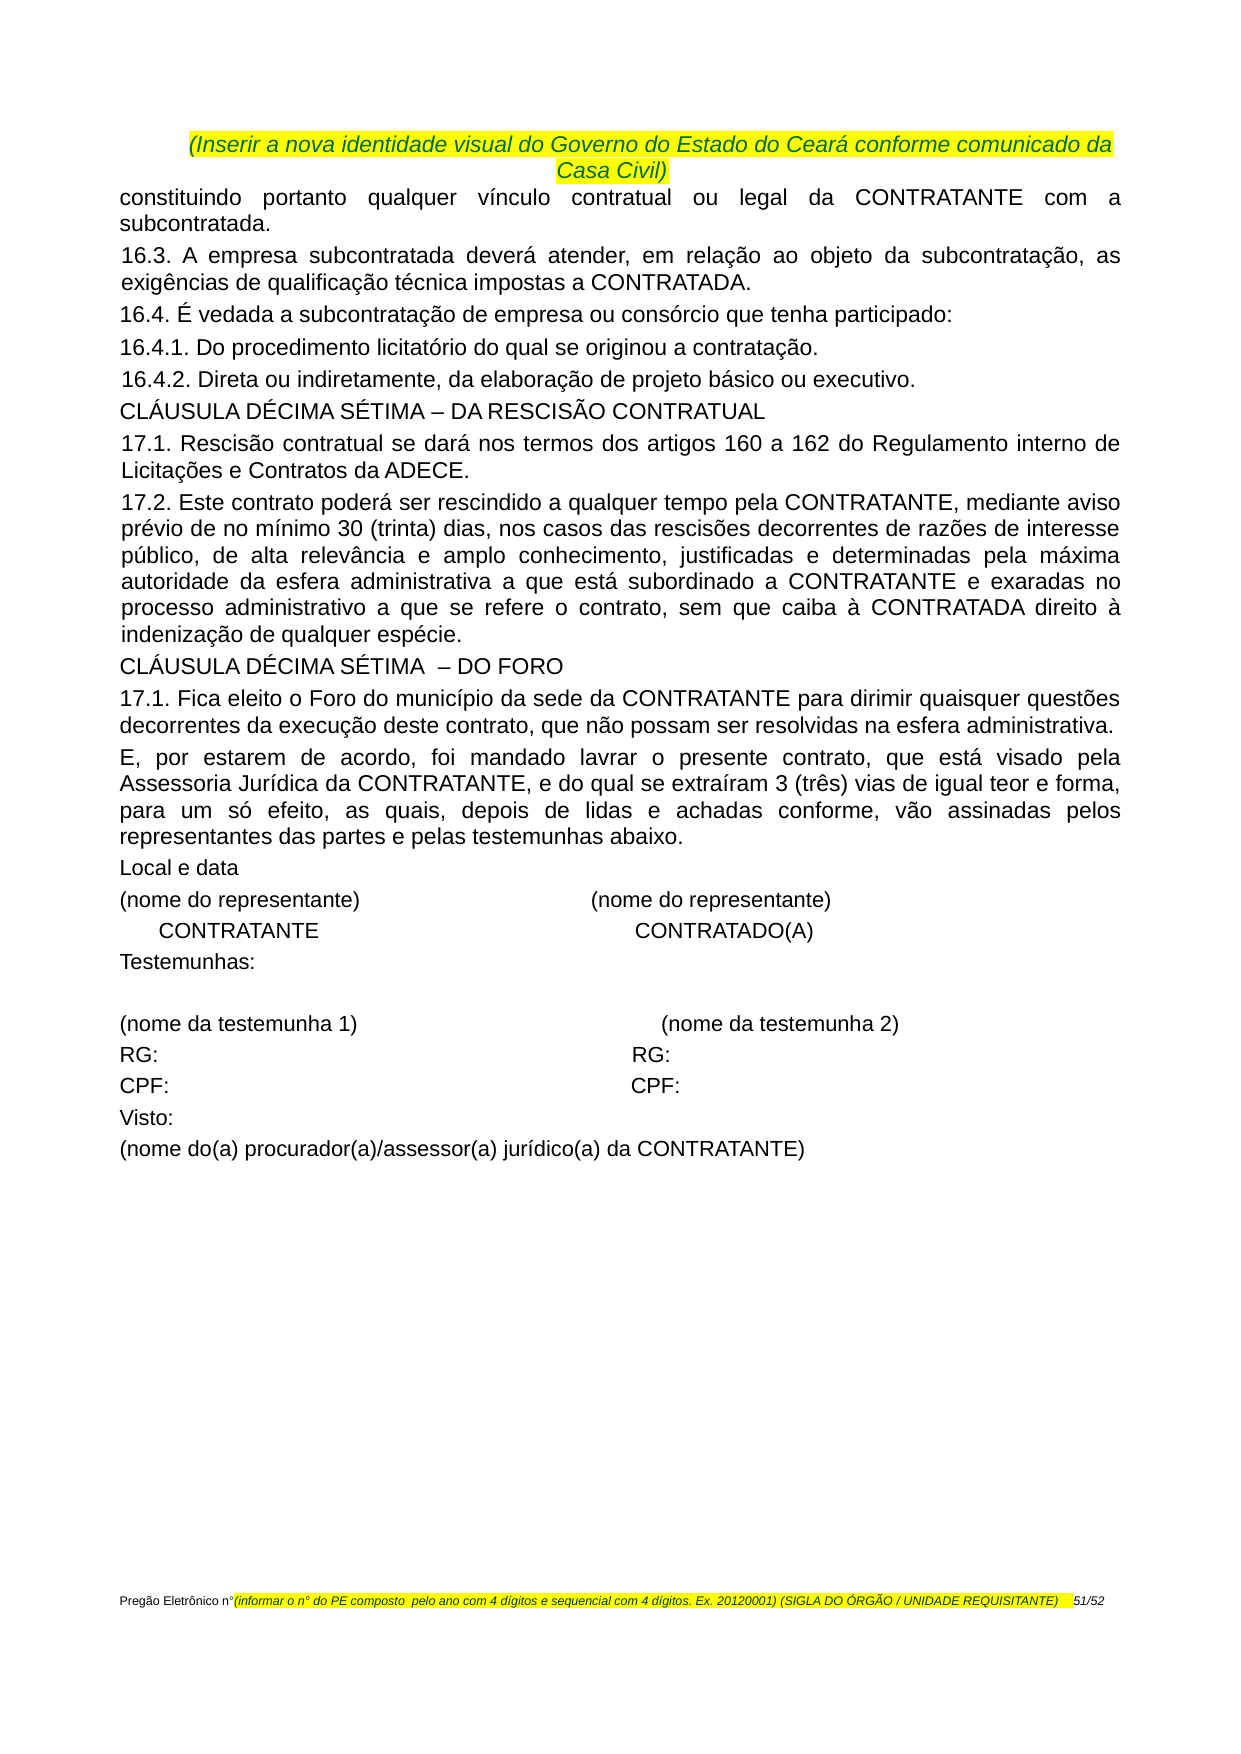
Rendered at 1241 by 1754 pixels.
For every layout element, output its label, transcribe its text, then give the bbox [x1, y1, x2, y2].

text 16.4.1. Do procedimento licitatório do qual se originou a contratação. [119, 333, 1123, 360]
text 16.4.2. Direta ou indiretamente, da elaboração de projeto básico ou executivo. [121, 366, 1121, 392]
text (nome da testemunha 1) (nome da testemunha 2) [119, 1011, 1121, 1036]
text (nome do(a) procurador(a)/assessor(a) jurídico(a) da CONTRATANTE) [119, 1136, 1121, 1161]
text constituindo portanto qualquer vínculo contratual ou legal da CONTRATANTE com a subcontratada. [119, 184, 1121, 237]
text (nome do representante) (nome do representante) [119, 886, 1121, 912]
text 17.2. Este contrato poderá ser rescindido a qualquer tempo pela CONTRATANTE, mediante aviso prévio de no mínimo 30 (trinta) dias, nos casos das rescisões decorrentes de razões de interesse público, de alta relevância e amplo conhecimento, justificadas e determinadas pela máxima autoridade da esfera administrativa a que está subordinado a CONTRATANTE e exaradas no processo administrativo a que se refere o contrato, sem que caiba à CONTRATADA direito à indenização de qualquer espécie. [121, 489, 1121, 647]
text CONTRATANTE CONTRATADO(A) [158, 918, 1122, 943]
text RG: RG: [119, 1042, 1121, 1067]
text Testemunhas: [119, 949, 1121, 974]
text CLÁUSULA DÉCIMA SÉTIMA – DA RESCISÃO CONTRATUAL [119, 398, 1121, 424]
text CLÁUSULA DÉCIMA SÉTIMA – DO FORO [119, 653, 1121, 679]
text Visto: [119, 1104, 1121, 1130]
text E, por estarem de acordo, foi mandado lavrar o presente contrato, que está visado pela Assessoria Jurídica da CONTRATANTE, e do qual se extraíram 3 (três) vias de igual teor e forma, para um só efeito, as quais, depois de lidas e achadas conforme, vão assinadas pelos representantes das partes e pelas testemunhas abaixo. [119, 744, 1121, 849]
text 17.1. Rescisão contratual se dará nos termos dos artigos 160 a 162 do Regulamento interno de Licitações e Contratos da ADECE. [121, 430, 1121, 483]
text 16.4. É vedada a subcontratação de empresa ou consórcio que tenha participado: [119, 301, 1123, 327]
text 17.1. Fica eleito o Foro do município da sede da CONTRATANTE para dirimir quaisquer questões decorrentes da execução deste contrato, que não possam ser resolvidas na esfera administrativa. [119, 685, 1121, 738]
text Local e data [119, 855, 1121, 881]
text CPF: CPF: [119, 1073, 1121, 1098]
text 16.3. A empresa subcontratada deverá atender, em relação ao objeto da subcontratação, as exigências de qualificação técnica impostas a CONTRATADA. [121, 242, 1121, 295]
